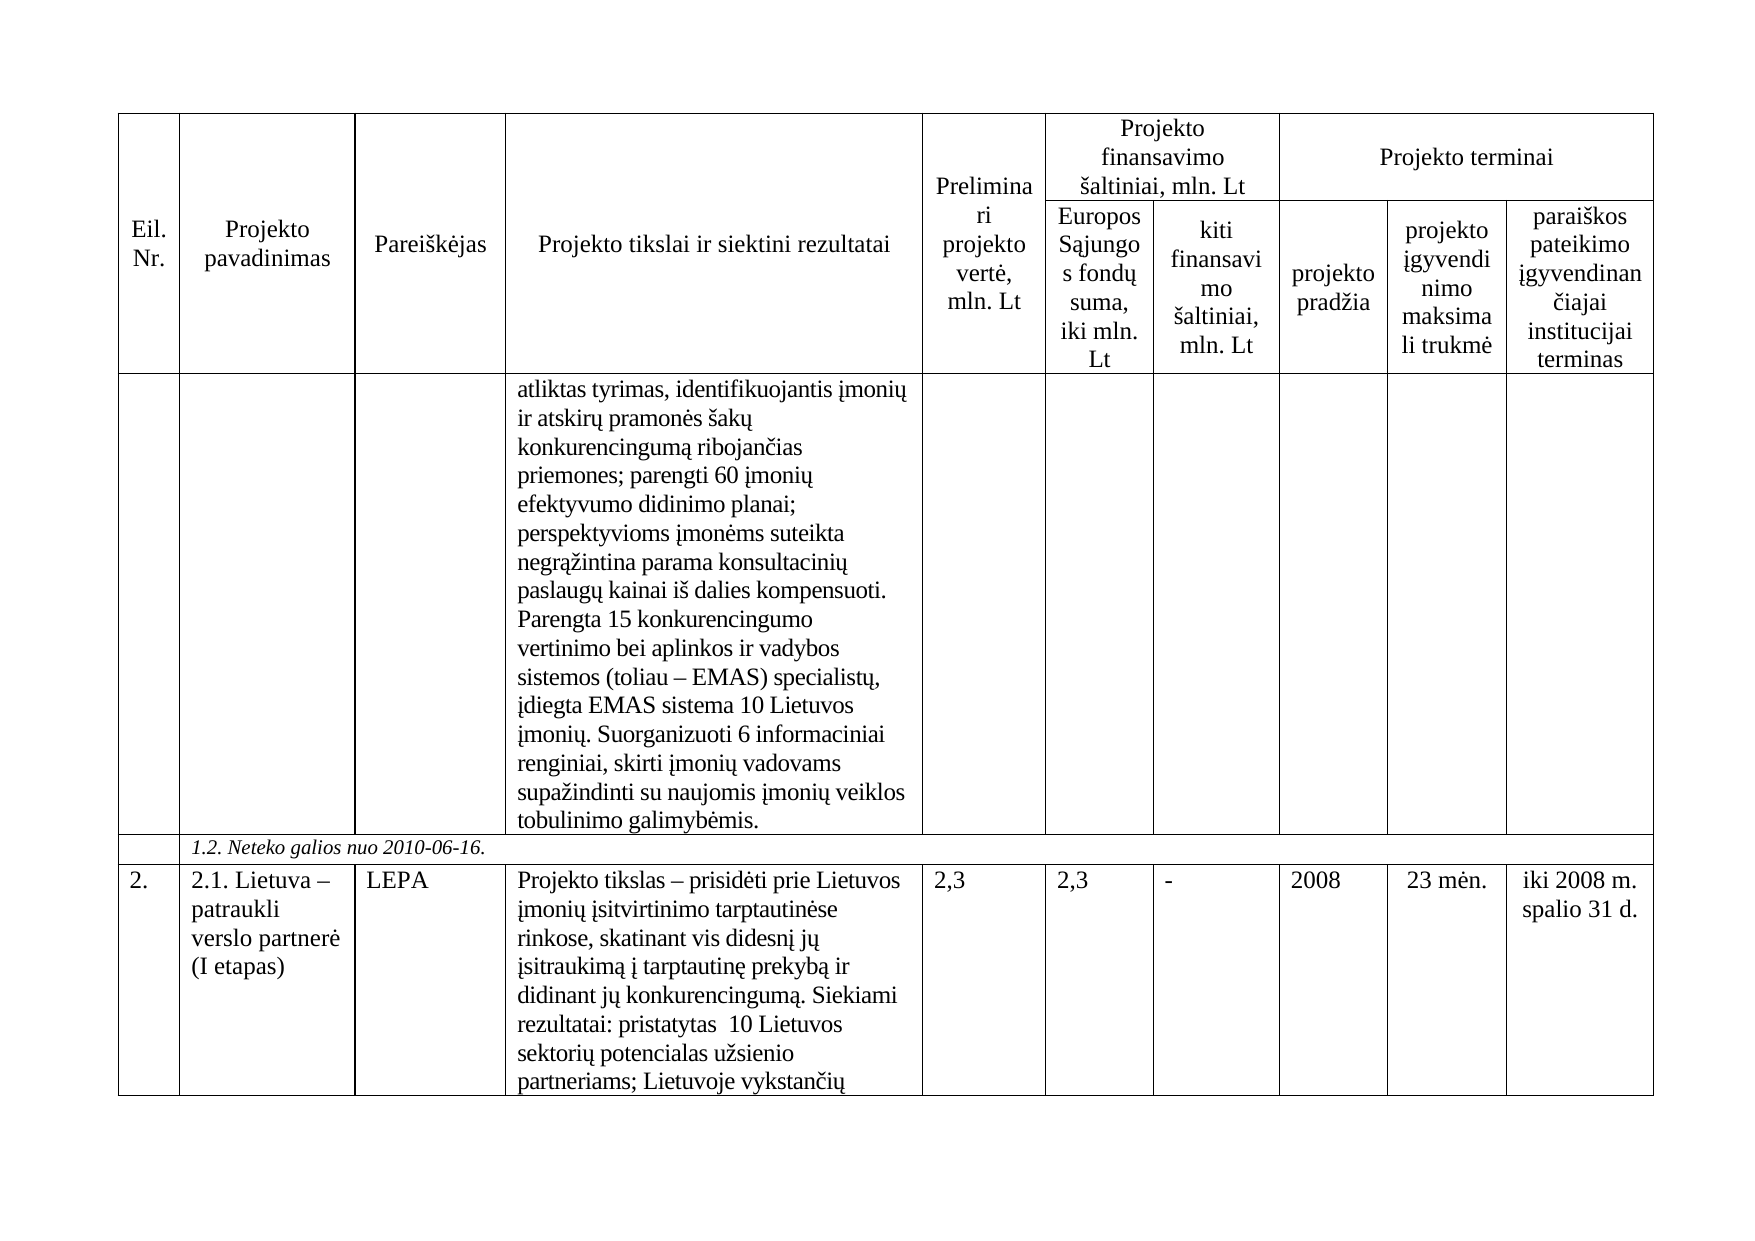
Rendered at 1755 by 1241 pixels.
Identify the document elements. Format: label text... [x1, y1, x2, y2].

table_cell [923, 374, 1045, 834]
table_cell - [1154, 374, 1279, 834]
table_cell [356, 374, 505, 834]
table_cell 2.1. Lietuva – patraukli verslo partnerė (I etapas) [180, 865, 354, 1095]
table_header Projekto terminai [1280, 114, 1653, 200]
table_cell Europos Sąjungos fondų suma, iki mln. Lt [1046, 201, 1153, 373]
table_cell [1280, 374, 1387, 834]
table_cell [1388, 374, 1506, 834]
table_cell 2. [119, 865, 179, 1095]
table_cell 1.2. Neteko galios nuo 2010-06-16. [180, 835, 1653, 864]
table_cell 23 mėn. [1388, 865, 1506, 1095]
table_cell - [1154, 865, 1279, 1095]
table_cell [180, 374, 354, 834]
table_header Preliminari projekto vertė, mln. Lt [923, 114, 1045, 373]
table_cell kiti finansavimo šaltiniai, mln. Lt [1154, 201, 1279, 373]
table_cell 2008 [1280, 865, 1387, 1095]
table_header Projekto pavadinimas [180, 114, 354, 373]
table_cell projekto pradžia [1280, 201, 1387, 373]
table_cell LEPA [356, 865, 505, 1095]
table_cell atliktas tyrimas, identifikuojantis įmonių ir atskirų pramonės šakų konkurencingumą ribojančias priemones; parengti 60 įmonių efektyvumo didinimo planai; perspektyvioms įmonėms suteikta negrąžintina parama konsultacinių paslaugų kainai iš dalies kompensuoti. Parengta 15 konkurencingumo vertinimo bei aplinkos ir vadybos sistemos (toliau – EMAS) specialistų, įdiegta EMAS sistema 10 Lietuvos įmonių. Suorganizuoti 6 informaciniai renginiai, skirti įmonių vadovams supažindinti su naujomis įmonių veiklos tobulinimo galimybėmis. [506, 374, 922, 834]
table_header Pareiškėjas [356, 114, 505, 373]
table_cell [119, 374, 179, 834]
table_cell iki 2008 m. spalio 31 d. [1507, 865, 1653, 1095]
table_cell paraiškos pateikimo įgyvendinančiajai institucijai terminas [1507, 201, 1653, 373]
table_cell [1046, 374, 1153, 834]
table_header Eil. Nr. [119, 114, 179, 373]
table_cell [119, 835, 179, 864]
table_cell [1507, 374, 1653, 834]
table_cell Projekto tikslas – prisidėti prie Lietuvos įmonių įsitvirtinimo tarptautinėse rinkose, skatinant vis didesnį jų įsitraukimą į tarptautinę prekybą ir didinant jų konkurencingumą. Siekiami rezultatai: pristatytas 10 Lietuvos sektorių potencialas užsienio partneriams; Lietuvoje vykstančių [506, 865, 922, 1095]
table_cell 2,3 [1046, 865, 1153, 1095]
table_header Projekto tikslai ir siektini rezultatai [506, 114, 922, 373]
table_header Projekto finansavimo šaltiniai, mln. Lt [1046, 114, 1279, 200]
table_cell 2,3 [923, 865, 1045, 1095]
table_cell projekto įgyvendinimo maksimali trukmė [1388, 201, 1506, 373]
